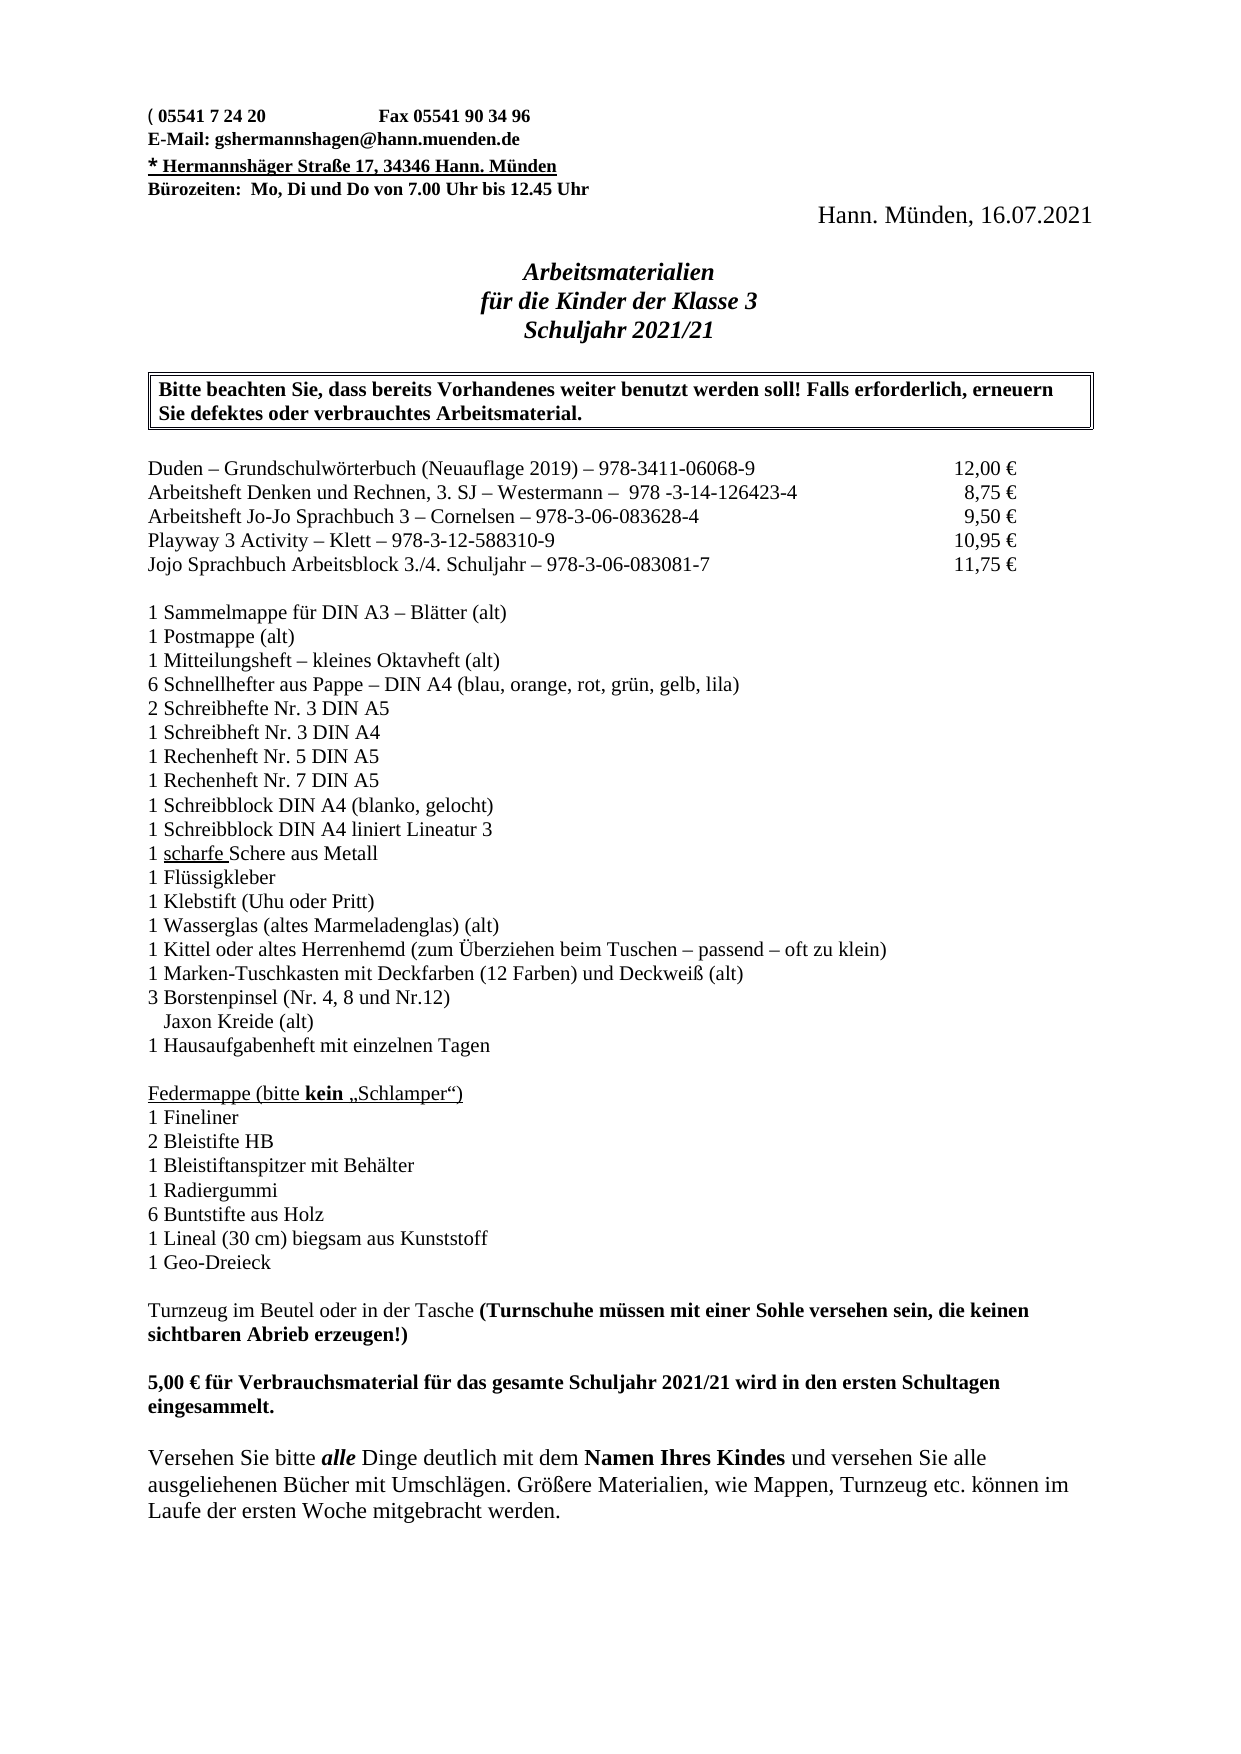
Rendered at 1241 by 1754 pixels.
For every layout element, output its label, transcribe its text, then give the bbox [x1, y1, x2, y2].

text 1 Fineliner [148, 1105, 1093, 1129]
text 2 Bleistifte HB [148, 1129, 1093, 1153]
text 1 Rechenheft Nr. 7 DIN A5 [148, 768, 1093, 792]
text Playway 3 Activity – Klett – 978-3-12-588310-9 10,95 € [148, 528, 1093, 552]
text für die Kinder der Klasse 3 [148, 286, 1093, 315]
text 1 Klebstift (Uhu oder Pritt) [148, 889, 1093, 913]
text 1 Lineal (30 cm) biegsam aus Kunststoff [148, 1226, 1093, 1250]
text Duden – Grundschulwörterbuch (Neuauflage 2019) – 978-3411-06068-9 12,00 € [148, 456, 1093, 480]
text 1 Bleistiftanspitzer mit Behälter [148, 1153, 1093, 1177]
text 1 Rechenheft Nr. 5 DIN A5 [148, 744, 1093, 768]
text 1 Schreibblock DIN A4 (blanko, gelocht) [148, 792, 1093, 817]
text 1 Schreibblock DIN A4 liniert Lineatur 3 [148, 817, 1093, 841]
text 1 Wasserglas (altes Marmeladenglas) (alt) [148, 913, 1093, 937]
text 1 Geo-Dreieck [148, 1250, 1093, 1274]
text 1 Radiergummi [148, 1177, 1093, 1202]
text Jojo Sprachbuch Arbeitsblock 3./4. Schuljahr – 978-3-06-083081-7 11,75 € [148, 552, 1093, 576]
text Turnzeug im Beutel oder in der Tasche (Turnschuhe müssen mit einer Sohle versehen sein, die keinen sichtbaren Abrieb erzeugen!) [148, 1298, 1093, 1346]
text 1 Flüssigkleber [148, 865, 1093, 889]
text 1 Postmappe (alt) [148, 624, 1093, 648]
text 6 Schnellhefter aus Pappe – DIN A4 (blau, orange, rot, grün, gelb, lila) [148, 672, 1093, 696]
text 1 Marken-Tuschkasten mit Deckfarben (12 Farben) und Deckweiß (alt) [148, 961, 1093, 985]
text 1 Mitteilungsheft – kleines Oktavheft (alt) [148, 648, 1093, 672]
text 1 Schreibheft Nr. 3 DIN A4 [148, 720, 1093, 744]
text Federmappe (bitte kein „Schlamper“) [148, 1081, 1093, 1105]
text 1 scharfe Schere aus Metall [148, 841, 1093, 865]
text Jaxon Kreide (alt) [148, 1009, 1093, 1033]
text 6 Buntstifte aus Holz [148, 1202, 1093, 1226]
text Bitte beachten Sie, dass bereits Vorhandenes weiter benutzt werden soll! Falls erforderlich, erneuern Sie defektes oder verbrauchtes Arbeitsmaterial. [151, 376, 1090, 427]
text Versehen Sie bitte alle Dinge deutlich mit dem Namen Ihres Kindes und versehen Sie alle ausgeliehenen Bücher mit Umschlägen. Größere Materialien, wie Mappen, Turnzeug etc. können im Laufe der ersten Woche mitgebracht werden. [148, 1444, 1093, 1523]
text 2 Schreibhefte Nr. 3 DIN A5 [148, 696, 1093, 720]
text 1 Sammelmappe für DIN A3 – Blätter (alt) [148, 600, 1093, 624]
text Schuljahr 2021/21 [148, 315, 1093, 344]
text Arbeitsheft Jo-Jo Sprachbuch 3 – Cornelsen – 978-3-06-083628-4 9,50 € [148, 504, 1093, 528]
text Arbeitsmaterialien [148, 257, 1093, 286]
text 1 Hausaufgabenheft mit einzelnen Tagen [148, 1033, 1093, 1057]
text 1 Kittel oder altes Herrenhemd (zum Überziehen beim Tuschen – passend – oft zu klein) [148, 937, 1093, 961]
text Arbeitsheft Denken und Rechnen, 3. SJ – Westermann – 978 -3-14-126423-4 8,75 € [148, 480, 1093, 504]
text 3 Borstenpinsel (Nr. 4, 8 und Nr.12) [148, 985, 1093, 1009]
text 5,00 € für Verbrauchsmaterial für das gesamte Schuljahr 2021/21 wird in den ersten Schultagen eingesammelt. [148, 1370, 1093, 1418]
